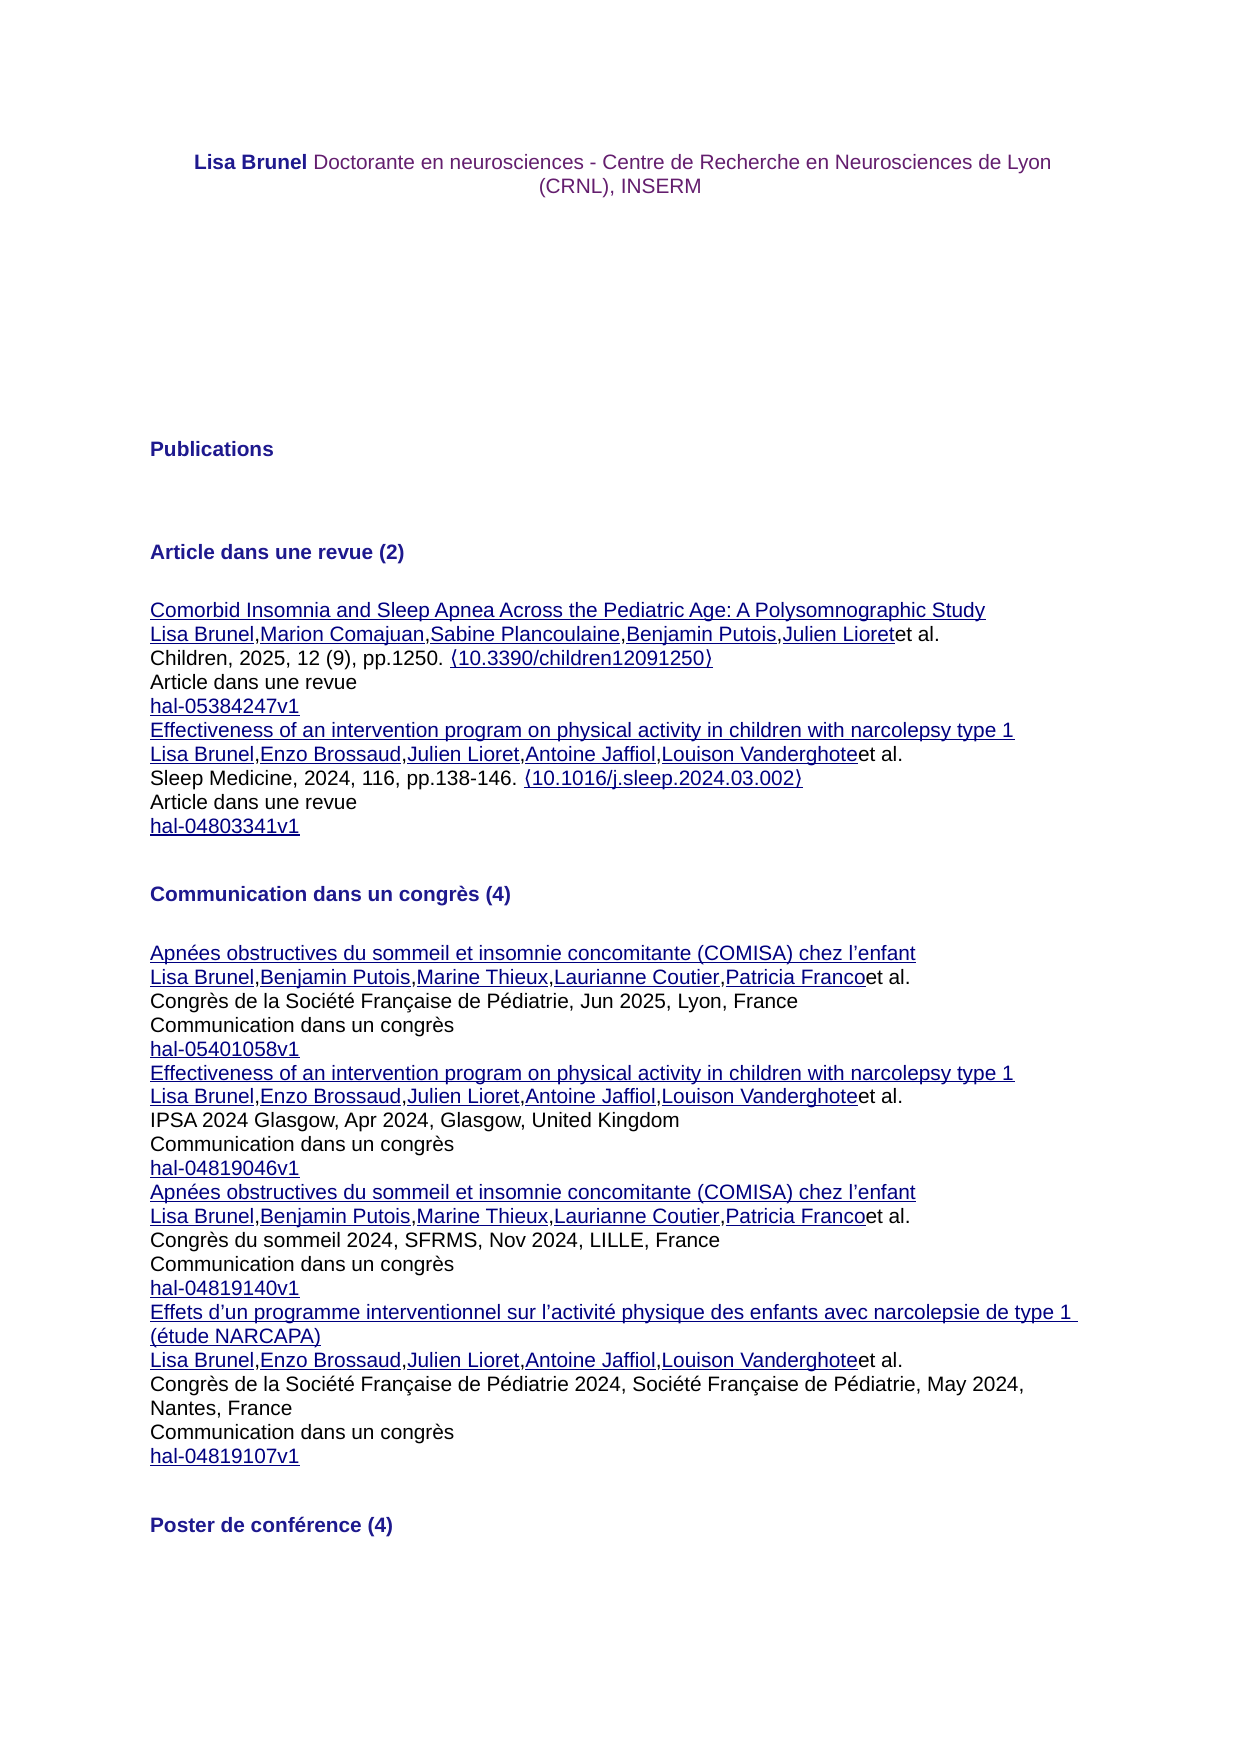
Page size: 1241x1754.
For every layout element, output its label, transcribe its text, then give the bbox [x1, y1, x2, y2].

subtitle Publications [150, 436, 1090, 460]
subtitle Poster de conférence (4) [150, 1512, 1090, 1536]
table_cell Effectiveness of an intervention program on physical activity in children with narcolepsy type 1 Lisa Brunel,Enzo Brossaud,Julien Lioret,Antoine Jaffiol,Louison Vanderghoteet al. IPSA 2024 Glasgow, Apr 2024, Glasgow, United Kingdom Communication dans un congrès hal-04819046v1 [150, 1060, 1090, 1180]
subtitle Article dans une revue (2) [150, 539, 1090, 563]
table_cell Effectiveness of an intervention program on physical activity in children with narcolepsy type 1 Lisa Brunel,Enzo Brossaud,Julien Lioret,Antoine Jaffiol,Louison Vanderghoteet al. Sleep Medicine, 2024, 116, pp.138-146. ⟨10.1016/j.sleep.2024.03.002⟩ Article dans une revue hal-04803341v1 [150, 718, 1090, 837]
subtitle Lisa Brunel Doctorante en neurosciences - Centre de Recherche en Neurosciences de Lyon (CRNL), INSERM [150, 150, 1090, 198]
table_cell Effets d’un programme interventionnel sur l’activité physique des enfants avec narcolepsie de type 1 (étude NARCAPA) Lisa Brunel,Enzo Brossaud,Julien Lioret,Antoine Jaffiol,Louison Vanderghoteet al. Congrès de la Société Française de Pédiatrie 2024, Société Française de Pédiatrie, May 2024, Nantes, France Communication dans un congrès hal-04819107v1 [150, 1300, 1090, 1468]
table_cell Apnées obstructives du sommeil et insomnie concomitante (COMISA) chez l’enfant Lisa Brunel,Benjamin Putois,Marine Thieux,Laurianne Coutier,Patricia Francoet al. Congrès du sommeil 2024, SFRMS, Nov 2024, LILLE, France Communication dans un congrès hal-04819140v1 [150, 1180, 1090, 1300]
subtitle Communication dans un congrès (4) [150, 882, 1090, 906]
table_header Comorbid Insomnia and Sleep Apnea Across the Pediatric Age: A Polysomnographic Study Lisa Brunel,Marion Comajuan,Sabine Plancoulaine,Benjamin Putois,Julien Lioretet al. Children, 2025, 12 (9), pp.1250. ⟨10.3390/children12091250⟩ Article dans une revue hal-05384247v1 [150, 598, 1090, 718]
table_header Apnées obstructives du sommeil et insomnie concomitante (COMISA) chez l’enfant Lisa Brunel,Benjamin Putois,Marine Thieux,Laurianne Coutier,Patricia Francoet al. Congrès de la Société Française de Pédiatrie, Jun 2025, Lyon, France Communication dans un congrès hal-05401058v1 [150, 941, 1090, 1060]
